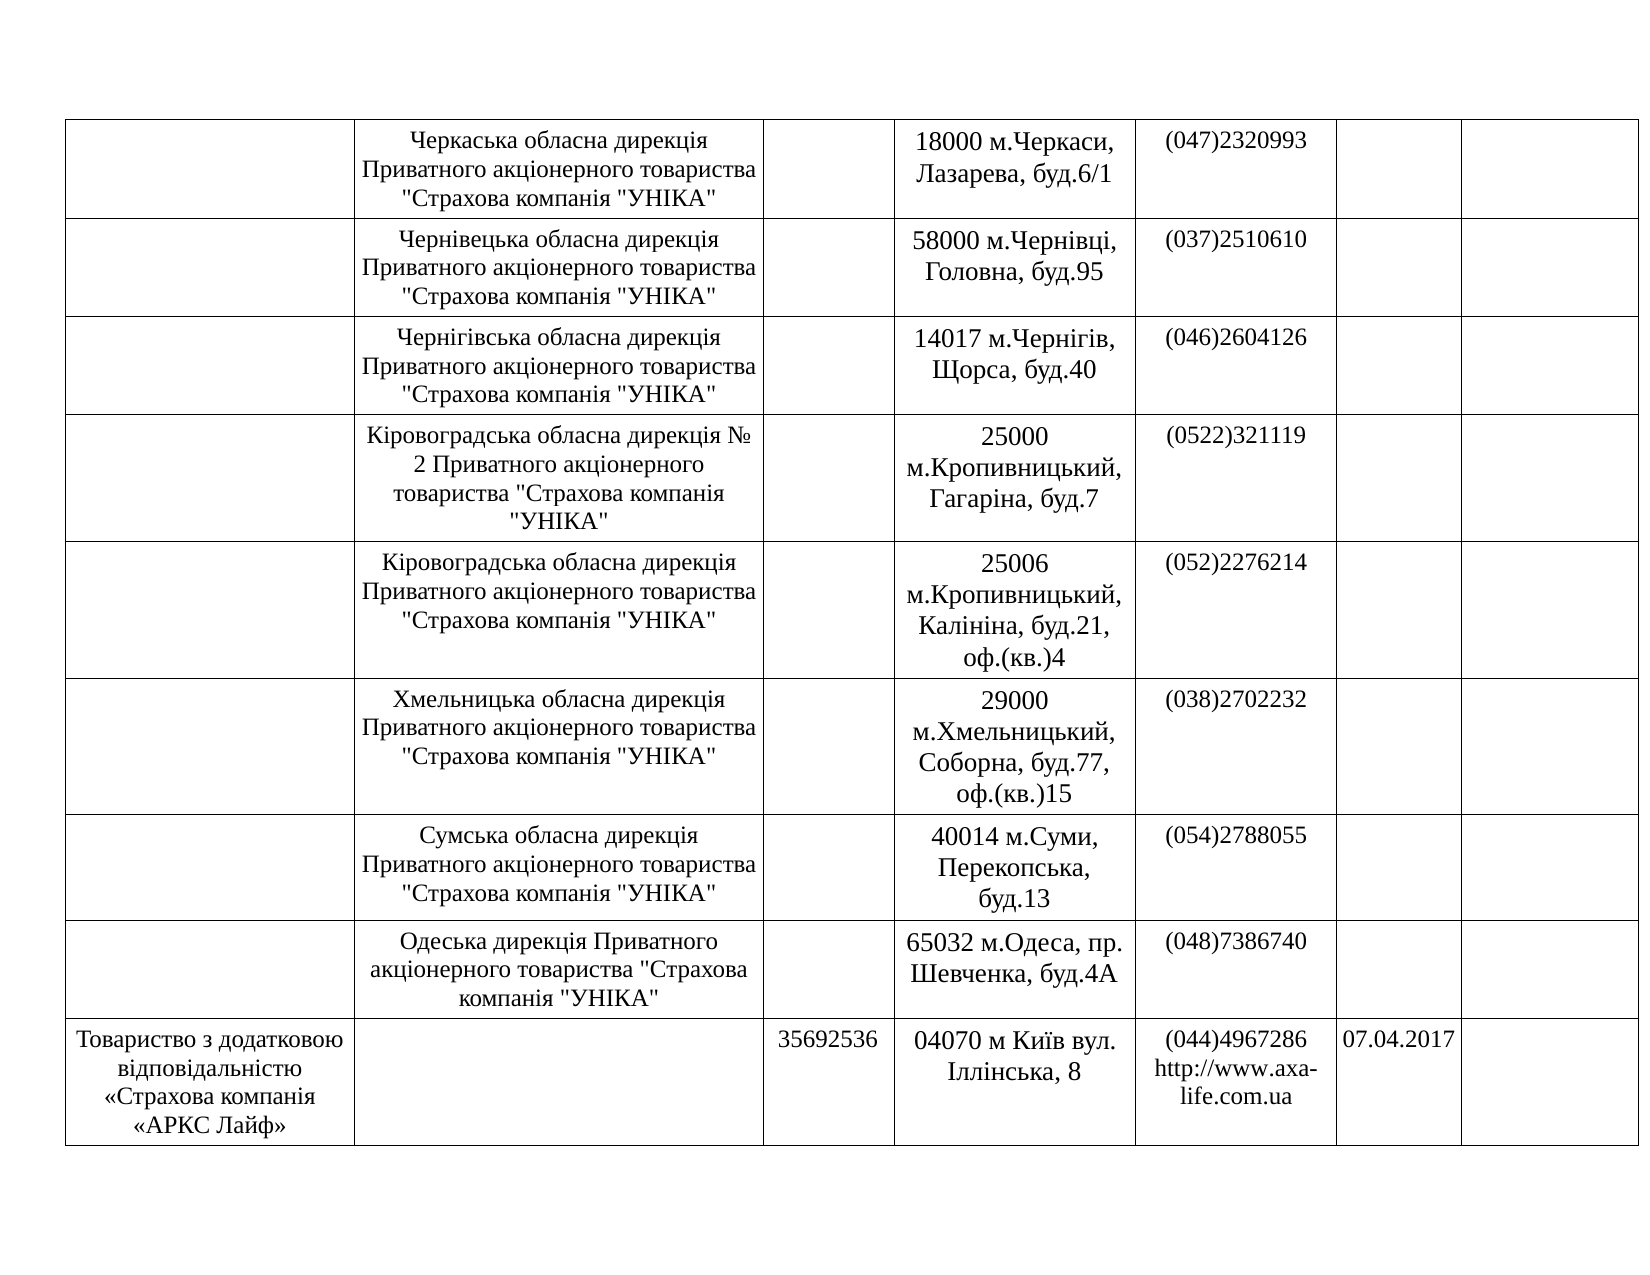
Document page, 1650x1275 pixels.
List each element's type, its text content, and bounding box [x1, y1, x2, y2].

table_cell 25000 м.Кропивницький, Гагаріна, буд.7 [895, 415, 1135, 541]
table_cell [764, 921, 894, 1018]
table_cell Кіровоградська обласна дирекція № 2 Приватного акціонерного товариства "Страхова компанія "УНІКА" [355, 415, 763, 541]
table_cell [1337, 679, 1461, 814]
table_cell (047)2320993 [1136, 120, 1336, 217]
table_cell [1337, 815, 1461, 919]
table_cell [1337, 921, 1461, 1018]
table_cell (052)2276214 [1136, 542, 1336, 677]
table_cell (054)2788055 [1136, 815, 1336, 919]
table_cell (044)4967286 http://www.axa-life.com.ua [1136, 1019, 1336, 1145]
table_cell [66, 120, 354, 217]
table_cell [66, 815, 354, 919]
table_cell [764, 219, 894, 316]
table_cell (0522)321119 [1136, 415, 1336, 541]
table_cell [1337, 219, 1461, 316]
table_cell [1462, 120, 1638, 217]
table_cell [1462, 1019, 1638, 1145]
table_cell Хмельницька обласна дирекція Приватного акціонерного товариства "Страхова компанія "УНІКА" [355, 679, 763, 814]
table_cell 25006 м.Кропивницький, Калініна, буд.21, оф.(кв.)4 [895, 542, 1135, 677]
table_cell [1337, 542, 1461, 677]
table_cell [1462, 415, 1638, 541]
table_cell Сумська обласна дирекція Приватного акціонерного товариства "Страхова компанія "УНІКА" [355, 815, 763, 919]
table_cell [1337, 120, 1461, 217]
table_cell [66, 415, 354, 541]
table_cell [1462, 679, 1638, 814]
table_cell [355, 1019, 763, 1145]
table_cell [66, 679, 354, 814]
table_cell [764, 415, 894, 541]
table_cell 40014 м.Суми, Перекопська, буд.13 [895, 815, 1135, 919]
table_cell Черкаська обласна дирекція Приватного акціонерного товариства "Страхова компанія "УНІКА" [355, 120, 763, 217]
table_cell [1337, 317, 1461, 414]
table_cell 58000 м.Чернівці, Головна, буд.95 [895, 219, 1135, 316]
table_cell Товариство з додатковою відповідальністю «Страхова компанія «АРКС Лайф» [66, 1019, 354, 1145]
table_cell [1337, 415, 1461, 541]
table_cell [66, 542, 354, 677]
table_cell (046)2604126 [1136, 317, 1336, 414]
table_cell [764, 679, 894, 814]
table_cell 35692536 [764, 1019, 894, 1145]
table_cell [1462, 921, 1638, 1018]
table_cell 65032 м.Одеса, пр. Шевченка, буд.4А [895, 921, 1135, 1018]
table_cell [764, 120, 894, 217]
table_cell 29000 м.Хмельницький, Соборна, буд.77, оф.(кв.)15 [895, 679, 1135, 814]
table_cell 14017 м.Чернігів, Щорса, буд.40 [895, 317, 1135, 414]
table_cell 18000 м.Черкаси, Лазарева, буд.6/1 [895, 120, 1135, 217]
table_cell (038)2702232 [1136, 679, 1336, 814]
table_cell [764, 542, 894, 677]
table_cell Чернівецька обласна дирекція Приватного акціонерного товариства "Страхова компанія "УНІКА" [355, 219, 763, 316]
table_cell Чернігівська обласна дирекція Приватного акціонерного товариства "Страхова компанія "УНІКА" [355, 317, 763, 414]
table_cell (048)7386740 [1136, 921, 1336, 1018]
table_cell (037)2510610 [1136, 219, 1336, 316]
table_cell Одеська дирекція Приватного акціонерного товариства "Страхова компанія "УНІКА" [355, 921, 763, 1018]
table_cell 04070 м Київ вул. Іллінська, 8 [895, 1019, 1135, 1145]
table_cell [66, 921, 354, 1018]
table_cell [66, 317, 354, 414]
table_cell 07.04.2017 [1337, 1019, 1461, 1145]
table_cell [764, 317, 894, 414]
table_cell [1462, 815, 1638, 919]
table_cell [1462, 219, 1638, 316]
table_cell [1462, 542, 1638, 677]
table_cell [1462, 317, 1638, 414]
table_cell Кіровоградська обласна дирекція Приватного акціонерного товариства "Страхова компанія "УНІКА" [355, 542, 763, 677]
table_cell [764, 815, 894, 919]
table_cell [66, 219, 354, 316]
